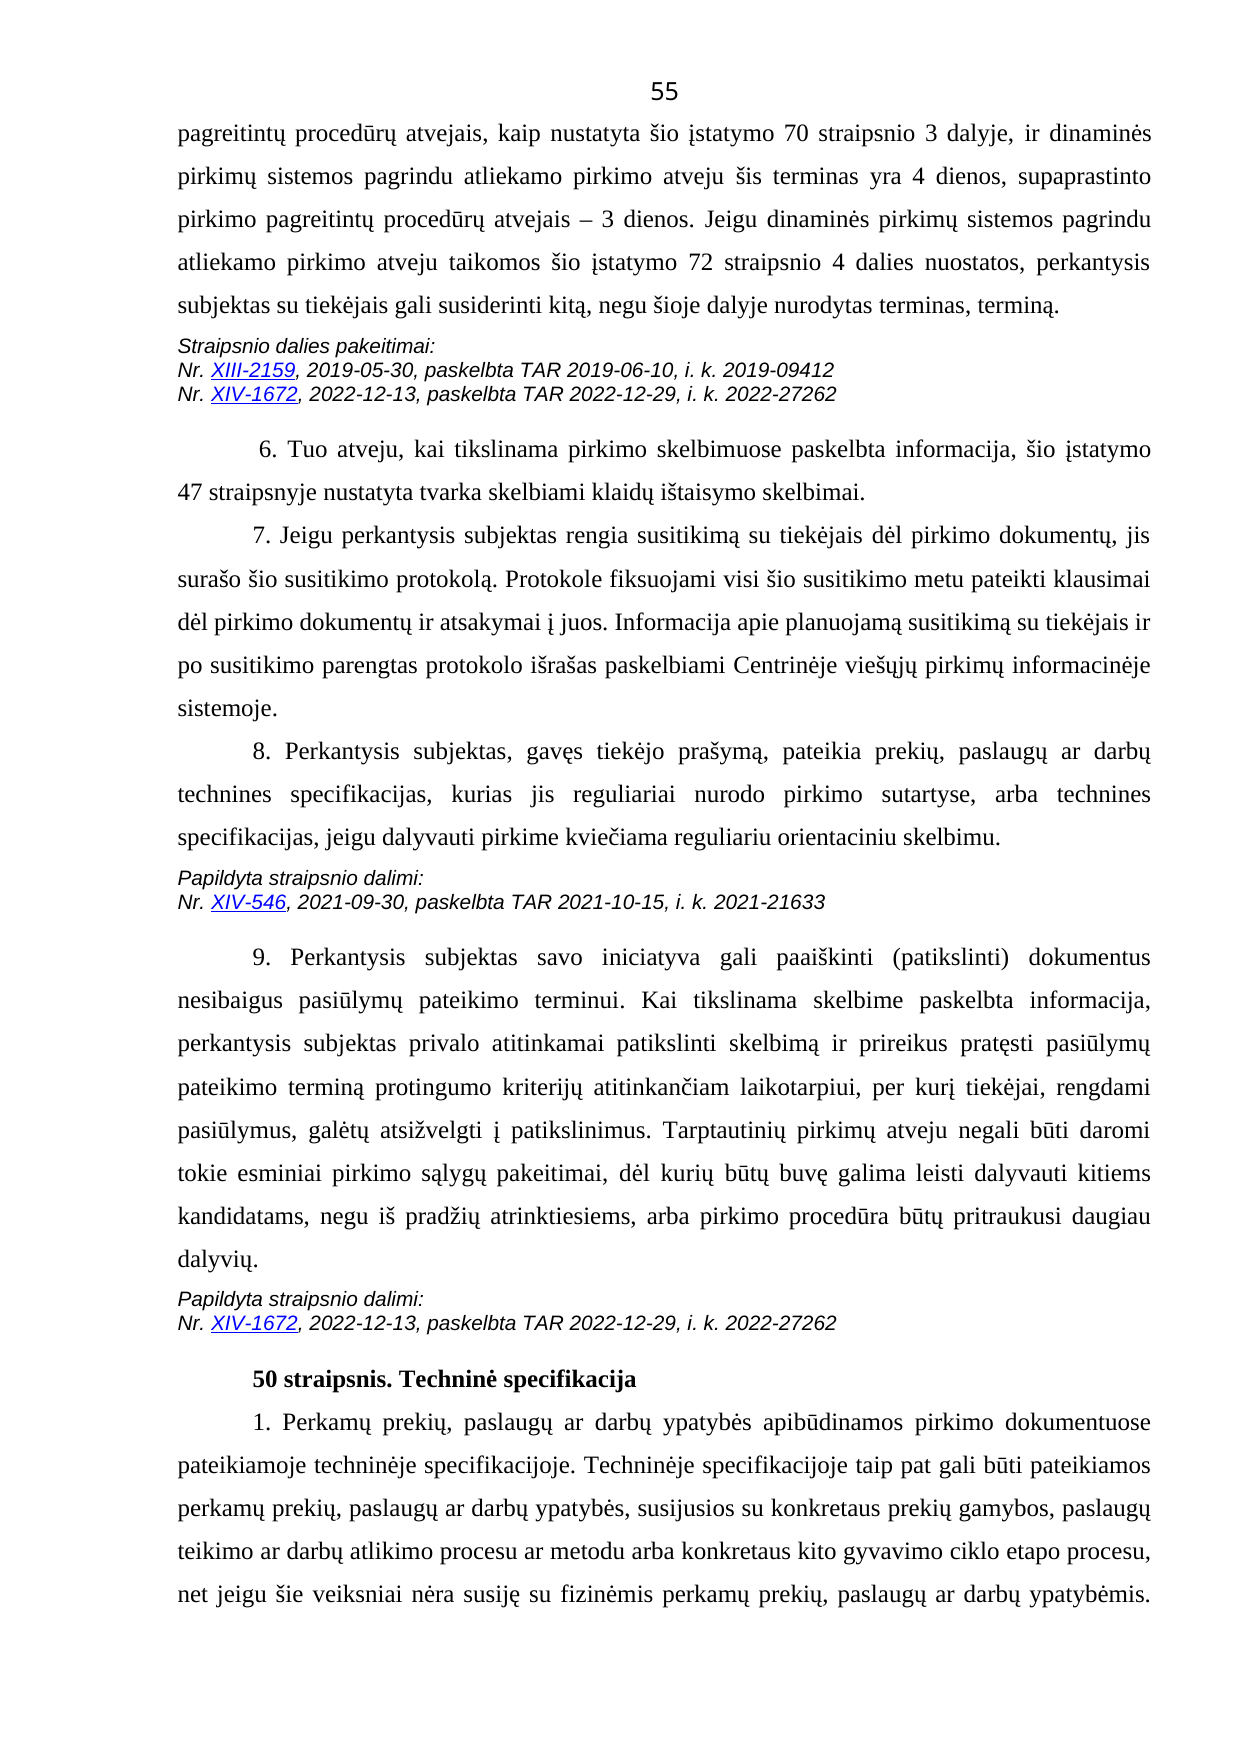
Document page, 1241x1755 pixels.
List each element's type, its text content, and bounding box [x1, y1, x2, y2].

text Papildyta straipsnio dalimi: [177, 866, 1152, 889]
text Nr. XIV-546, 2021-09-30, paskelbta TAR 2021-10-15, i. k. 2021-21633 [177, 889, 1152, 913]
text Papildyta straipsnio dalimi: [177, 1287, 1152, 1311]
text 6. Tuo atveju, kai tikslinama pirkimo skelbimuose paskelbta informacija, šio įstatymo 47 straipsnyje nustatyta tvarka skelbiami klaidų ištaisymo skelbimai. [177, 434, 1152, 506]
text 1. Perkamų prekių, paslaugų ar darbų ypatybės apibūdinamos pirkimo dokumentuose pateikiamoje techninėje specifikacijoje. Techninėje specifikacijoje taip pat gali būti pateikiamos perkamų prekių, paslaugų ar darbų ypatybės, susijusios su konkretaus prekių gamybos, paslaugų teikimo ar darbų atlikimo procesu ar metodu arba konkretaus kito gyvavimo ciklo etapo procesu, net jeigu šie veiksniai nėra susiję su fizinėmis perkamų prekių, paslaugų ar darbų ypatybėmis. [177, 1407, 1152, 1608]
text Straipsnio dalies pakeitimai: [177, 334, 1152, 358]
text Nr. XIII-2159, 2019-05-30, paskelbta TAR 2019-06-10, i. k. 2019-09412 [177, 358, 1152, 382]
text 7. Jeigu perkantysis subjektas rengia susitikimą su tiekėjais dėl pirkimo dokumentų, jis surašo šio susitikimo protokolą. Protokole fiksuojami visi šio susitikimo metu pateikti klausimai dėl pirkimo dokumentų ir atsakymai į juos. Informacija apie planuojamą susitikimą su tiekėjais ir po susitikimo parengtas protokolo išrašas paskelbiami Centrinėje viešųjų pirkimų informacinėje sistemoje. [177, 521, 1152, 722]
text Nr. XIV-1672, 2022-12-13, paskelbta TAR 2022-12-29, i. k. 2022-27262 [177, 1311, 1152, 1335]
text 50 straipsnis. Techninė specifikacija [177, 1364, 1152, 1393]
text Nr. XIV-1672, 2022-12-13, paskelbta TAR 2022-12-29, i. k. 2022-27262 [177, 382, 1152, 406]
text pagreitintų procedūrų atvejais, kaip nustatyta šio įstatymo 70 straipsnio 3 dalyje, ir dinaminės pirkimų sistemos pagrindu atliekamo pirkimo atveju šis terminas yra 4 dienos, supaprastinto pirkimo pagreitintų procedūrų atvejais – 3 dienos. Jeigu dinaminės pirkimų sistemos pagrindu atliekamo pirkimo atveju taikomos šio įstatymo 72 straipsnio 4 dalies nuostatos, perkantysis subjektas su tiekėjais gali susiderinti kitą, negu šioje dalyje nurodytas terminas, terminą. [177, 118, 1152, 319]
text 8. Perkantysis subjektas, gavęs tiekėjo prašymą, pateikia prekių, paslaugų ar darbų technines specifikacijas, kurias jis reguliariai nurodo pirkimo sutartyse, arba technines specifikacijas, jeigu dalyvauti pirkime kviečiama reguliariu orientaciniu skelbimu. [177, 736, 1152, 851]
text 9. Perkantysis subjektas savo iniciatyva gali paaiškinti (patikslinti) dokumentus nesibaigus pasiūlymų pateikimo terminui. Kai tikslinama skelbime paskelbta informacija, perkantysis subjektas privalo atitinkamai patikslinti skelbimą ir prireikus pratęsti pasiūlymų pateikimo terminą protingumo kriterijų atitinkančiam laikotarpiui, per kurį tiekėjai, rengdami pasiūlymus, galėtų atsižvelgti į patikslinimus. Tarptautinių pirkimų atveju negali būti daromi tokie esminiai pirkimo sąlygų pakeitimai, dėl kurių būtų buvę galima leisti dalyvauti kitiems kandidatams, negu iš pradžių atrinktiesiems, arba pirkimo procedūra būtų pritraukusi daugiau dalyvių. [177, 942, 1152, 1273]
